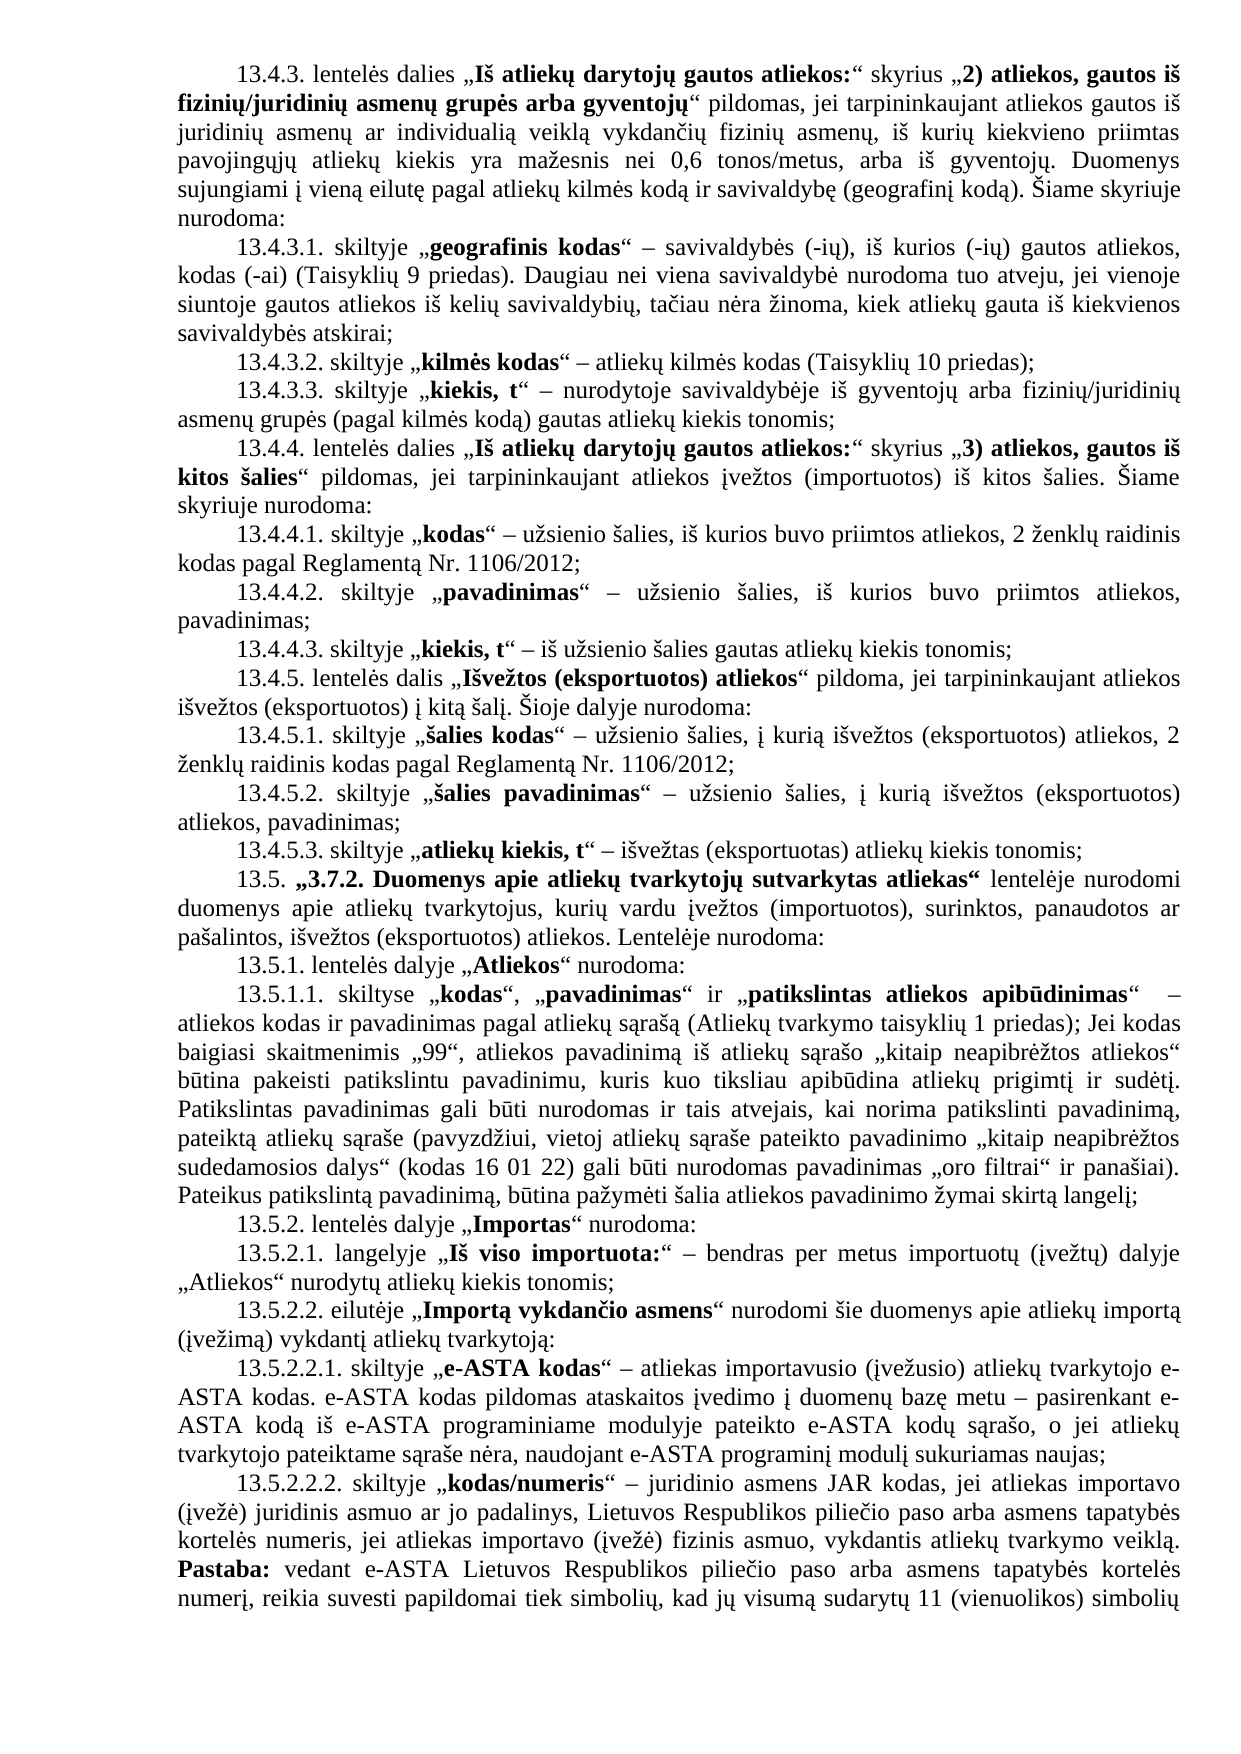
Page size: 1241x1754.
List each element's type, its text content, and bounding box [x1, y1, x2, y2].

text 13.4.3. lentelės dalies „Iš atliekų darytojų gautos atliekos:“ skyrius „2) atliekos, gautos iš fizinių/juridinių asmenų grupės arba gyventojų“ pildomas, jei tarpininkaujant atliekos gautos iš juridinių asmenų ar individualią veiklą vykdančių fizinių asmenų, iš kurių kiekvieno priimtas pavojingųjų atliekų kiekis yra mažesnis nei 0,6 tonos/metus, arba iš gyventojų. Duomenys sujungiami į vieną eilutę pagal atliekų kilmės kodą ir savivaldybę (geografinį kodą). Šiame skyriuje nurodoma: [177, 59, 1181, 232]
text 13.5.2.1. langelyje „Iš viso importuota:“ – bendras per metus importuotų (įvežtų) dalyje „Atliekos“ nurodytų atliekų kiekis tonomis; [177, 1238, 1181, 1295]
text 13.4.5.1. skiltyje „šalies kodas“ – užsienio šalies, į kurią išvežtos (eksportuotos) atliekos, 2 ženklų raidinis kodas pagal Reglamentą Nr. 1106/2012; [177, 720, 1181, 778]
text 13.4.3.1. skiltyje „geografinis kodas“ – savivaldybės (-ių), iš kurios (-ių) gautos atliekos, kodas (-ai) (Taisyklių 9 priedas). Daugiau nei viena savivaldybė nurodoma tuo atveju, jei vienoje siuntoje gautos atliekos iš kelių savivaldybių, tačiau nėra žinoma, kiek atliekų gauta iš kiekvienos savivaldybės atskirai; [177, 232, 1181, 347]
text 13.5.2.2. eilutėje „Importą vykdančio asmens“ nurodomi šie duomenys apie atliekų importą (įvežimą) vykdantį atliekų tvarkytoją: [177, 1295, 1181, 1353]
text 13.5.2.2.1. skiltyje „e-ASTA kodas“ – atliekas importavusio (įvežusio) atliekų tvarkytojo e-ASTA kodas. e-ASTA kodas pildomas ataskaitos įvedimo į duomenų bazę metu – pasirenkant e-ASTA kodą iš e-ASTA programiniame modulyje pateikto e-ASTA kodų sąrašo, o jei atliekų tvarkytojo pateiktame sąraše nėra, naudojant e-ASTA programinį modulį sukuriamas naujas; [177, 1353, 1181, 1468]
text 13.4.4.3. skiltyje „kiekis, t“ – iš užsienio šalies gautas atliekų kiekis tonomis; [177, 634, 1181, 663]
text 13.5.1. lentelės dalyje „Atliekos“ nurodoma: [177, 950, 1181, 979]
text 13.4.4.2. skiltyje „pavadinimas“ – užsienio šalies, iš kurios buvo priimtos atliekos, pavadinimas; [177, 577, 1181, 634]
text 13.4.3.2. skiltyje „kilmės kodas“ – atliekų kilmės kodas (Taisyklių 10 priedas); [177, 347, 1181, 375]
text 13.4.5.2. skiltyje „šalies pavadinimas“ – užsienio šalies, į kurią išvežtos (eksportuotos) atliekos, pavadinimas; [177, 778, 1181, 835]
text 13.4.5.3. skiltyje „atliekų kiekis, t“ – išvežtas (eksportuotas) atliekų kiekis tonomis; [177, 835, 1181, 864]
text 13.4.4.1. skiltyje „kodas“ – užsienio šalies, iš kurios buvo priimtos atliekos, 2 ženklų raidinis kodas pagal Reglamentą Nr. 1106/2012; [177, 519, 1181, 577]
text 13.5.2. lentelės dalyje „Importas“ nurodoma: [177, 1209, 1181, 1238]
text 13.5.1.1. skiltyse „kodas“, „pavadinimas“ ir „patikslintas atliekos apibūdinimas“ – atliekos kodas ir pavadinimas pagal atliekų sąrašą (Atliekų tvarkymo taisyklių 1 priedas); Jei kodas baigiasi skaitmenimis „99“, atliekos pavadinimą iš atliekų sąrašo „kitaip neapibrėžtos atliekos“ būtina pakeisti patikslintu pavadinimu, kuris kuo tiksliau apibūdina atliekų prigimtį ir sudėtį. Patikslintas pavadinimas gali būti nurodomas ir tais atvejais, kai norima patikslinti pavadinimą, pateiktą atliekų sąraše (pavyzdžiui, vietoj atliekų sąraše pateikto pavadinimo „kitaip neapibrėžtos sudedamosios dalys“ (kodas 16 01 22) gali būti nurodomas pavadinimas „oro filtrai“ ir panašiai). Pateikus patikslintą pavadinimą, būtina pažymėti šalia atliekos pavadinimo žymai skirtą langelį; [177, 979, 1181, 1209]
text 13.4.4. lentelės dalies „Iš atliekų darytojų gautos atliekos:“ skyrius „3) atliekos, gautos iš kitos šalies“ pildomas, jei tarpininkaujant atliekos įvežtos (importuotos) iš kitos šalies. Šiame skyriuje nurodoma: [177, 433, 1181, 519]
text 13.5. „3.7.2. Duomenys apie atliekų tvarkytojų sutvarkytas atliekas“ lentelėje nurodomi duomenys apie atliekų tvarkytojus, kurių vardu įvežtos (importuotos), surinktos, panaudotos ar pašalintos, išvežtos (eksportuotos) atliekos. Lentelėje nurodoma: [177, 864, 1181, 950]
text 13.4.3.3. skiltyje „kiekis, t“ – nurodytoje savivaldybėje iš gyventojų arba fizinių/juridinių asmenų grupės (pagal kilmės kodą) gautas atliekų kiekis tonomis; [177, 375, 1181, 433]
text 13.5.2.2.2. skiltyje „kodas/numeris“ – juridinio asmens JAR kodas, jei atliekas importavo (įvežė) juridinis asmuo ar jo padalinys, Lietuvos Respublikos piliečio paso arba asmens tapatybės kortelės numeris, jei atliekas importavo (įvežė) fizinis asmuo, vykdantis atliekų tvarkymo veiklą. Pastaba: vedant e-ASTA Lietuvos Respublikos piliečio paso arba asmens tapatybės kortelės numerį, reikia suvesti papildomai tiek simbolių, kad jų visumą sudarytų 11 (vienuolikos) simbolių [177, 1468, 1181, 1612]
text 13.4.5. lentelės dalis „Išvežtos (eksportuotos) atliekos“ pildoma, jei tarpininkaujant atliekos išvežtos (eksportuotos) į kitą šalį. Šioje dalyje nurodoma: [177, 663, 1181, 720]
